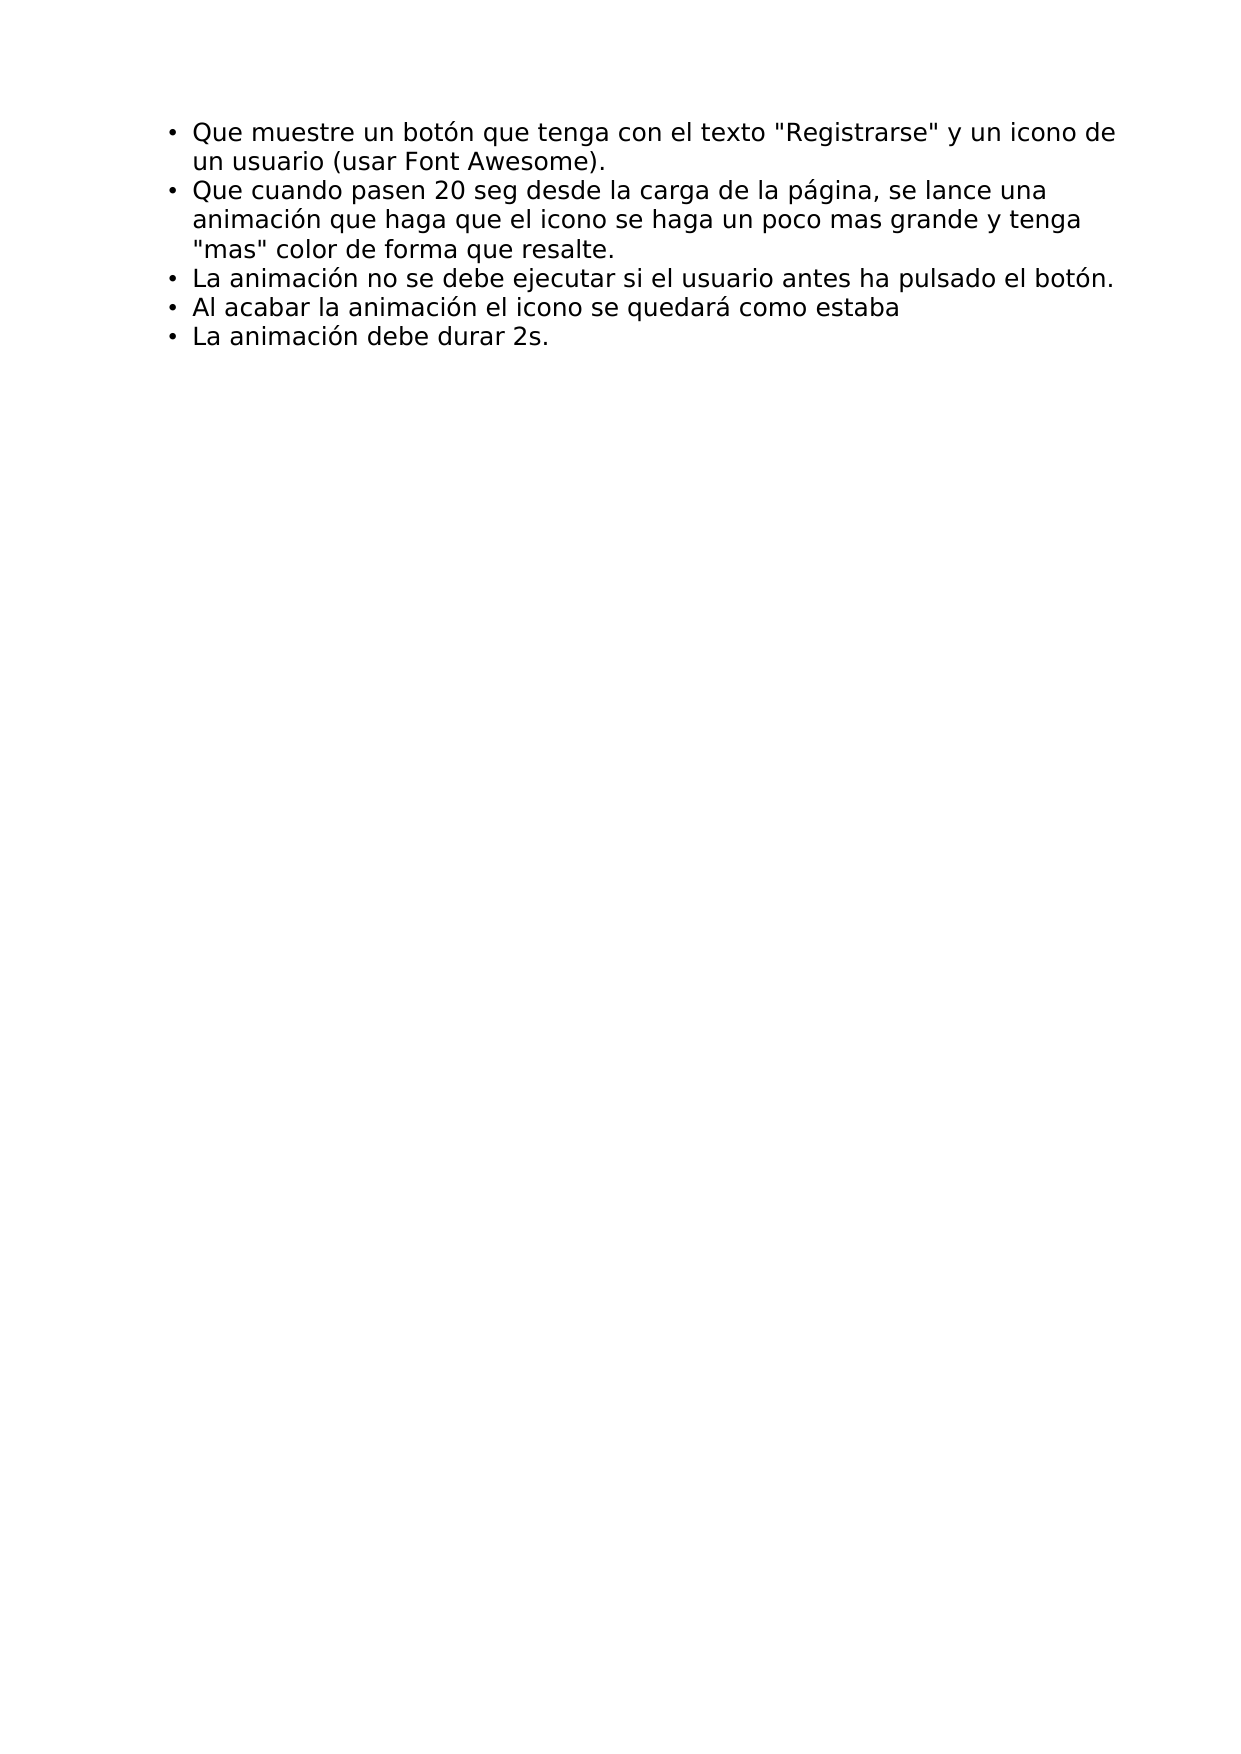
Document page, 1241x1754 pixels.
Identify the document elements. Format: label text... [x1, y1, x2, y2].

list Que cuando pasen 20 seg desde la carga de la página, se lance una animación que haga que el icono se haga un poco mas grande y tenga "mas" color de forma que resalte. [177, 176, 1122, 264]
list Al acabar la animación el icono se quedará como estaba [177, 293, 1122, 322]
list La animación no se debe ejecutar si el usuario antes ha pulsado el botón. [177, 264, 1122, 293]
list Que muestre un botón que tenga con el texto "Registrarse" y un icono de un usuario (usar Font Awesome). [177, 118, 1122, 176]
list La animación debe durar 2s. [177, 322, 1122, 351]
